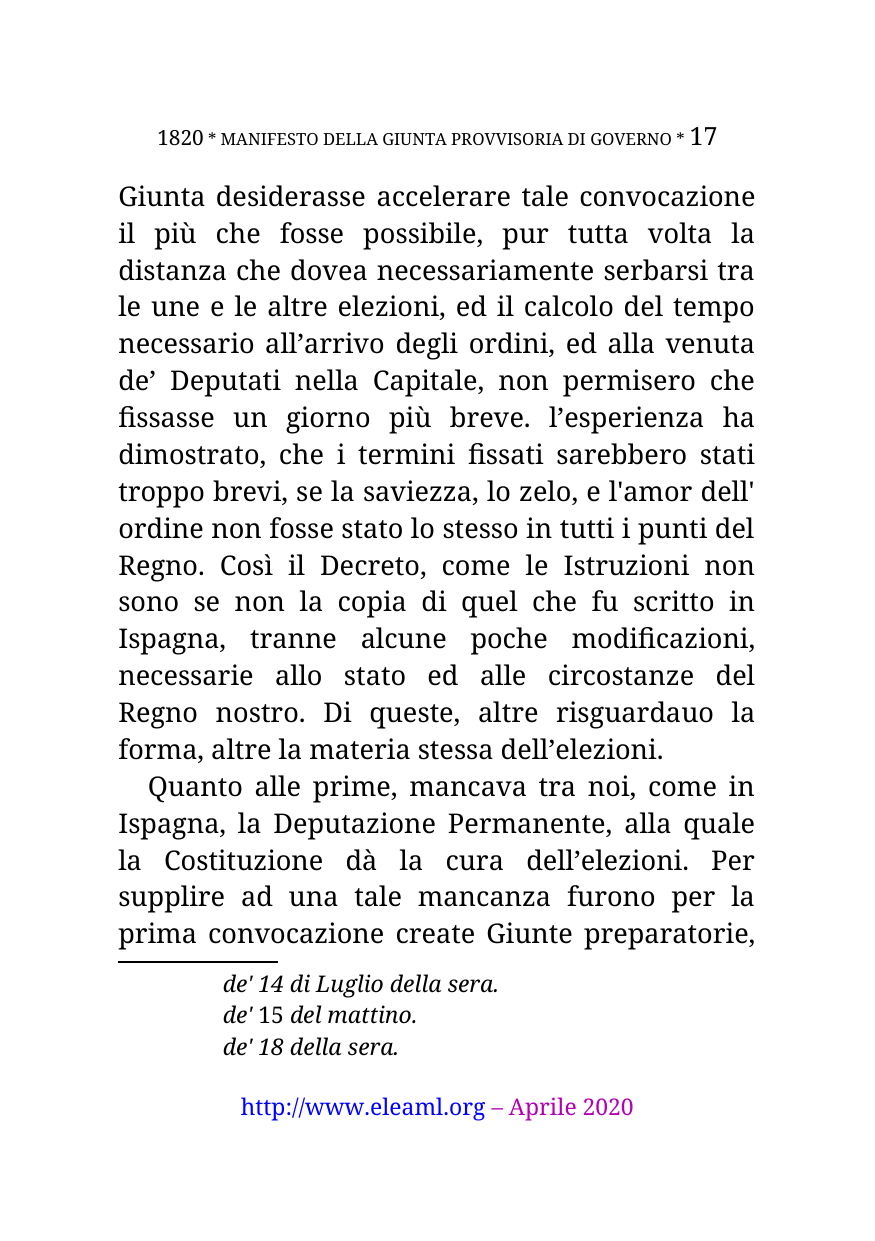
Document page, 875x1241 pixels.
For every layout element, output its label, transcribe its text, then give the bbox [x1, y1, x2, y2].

text Quanto alle prime, mancava tra noi, come in Ispagna, la Deputazione Permanente, alla quale la Costituzione dà la cura dell’elezioni. Per supplire ad una tale mancanza furono per la prima convocazione create Giunte preparatorie, [118, 767, 756, 952]
text de' 15 del mattino. [193, 999, 756, 1031]
text de' 14 di Luglio della sera. [193, 968, 756, 999]
text de' 18 della sera. [193, 1031, 756, 1062]
text Giunta desiderasse accelerare tale convocazione il più che fosse possibile, pur tutta volta la distanza che dovea necessariamente serbarsi tra le une e le altre elezioni, ed il calcolo del tempo necessario all’arrivo degli ordini, ed alla venuta de’ Deputati nella Capitale, non permisero che fissasse un giorno più breve. l’esperienza ha dimostrato, che i termini fissati sarebbero stati troppo brevi, se la saviezza, lo zelo, e l'amor dell' ordine non fosse stato lo stesso in tutti i punti del Regno. Così il Decreto, come le Istruzioni non sono se non la copia di quel che fu scritto in Ispagna, tranne alcune poche modificazioni, necessarie allo stato ed alle circostanze del Regno nostro. Di queste, altre risguardauo la forma, altre la materia stessa dell’elezioni. [118, 177, 756, 767]
